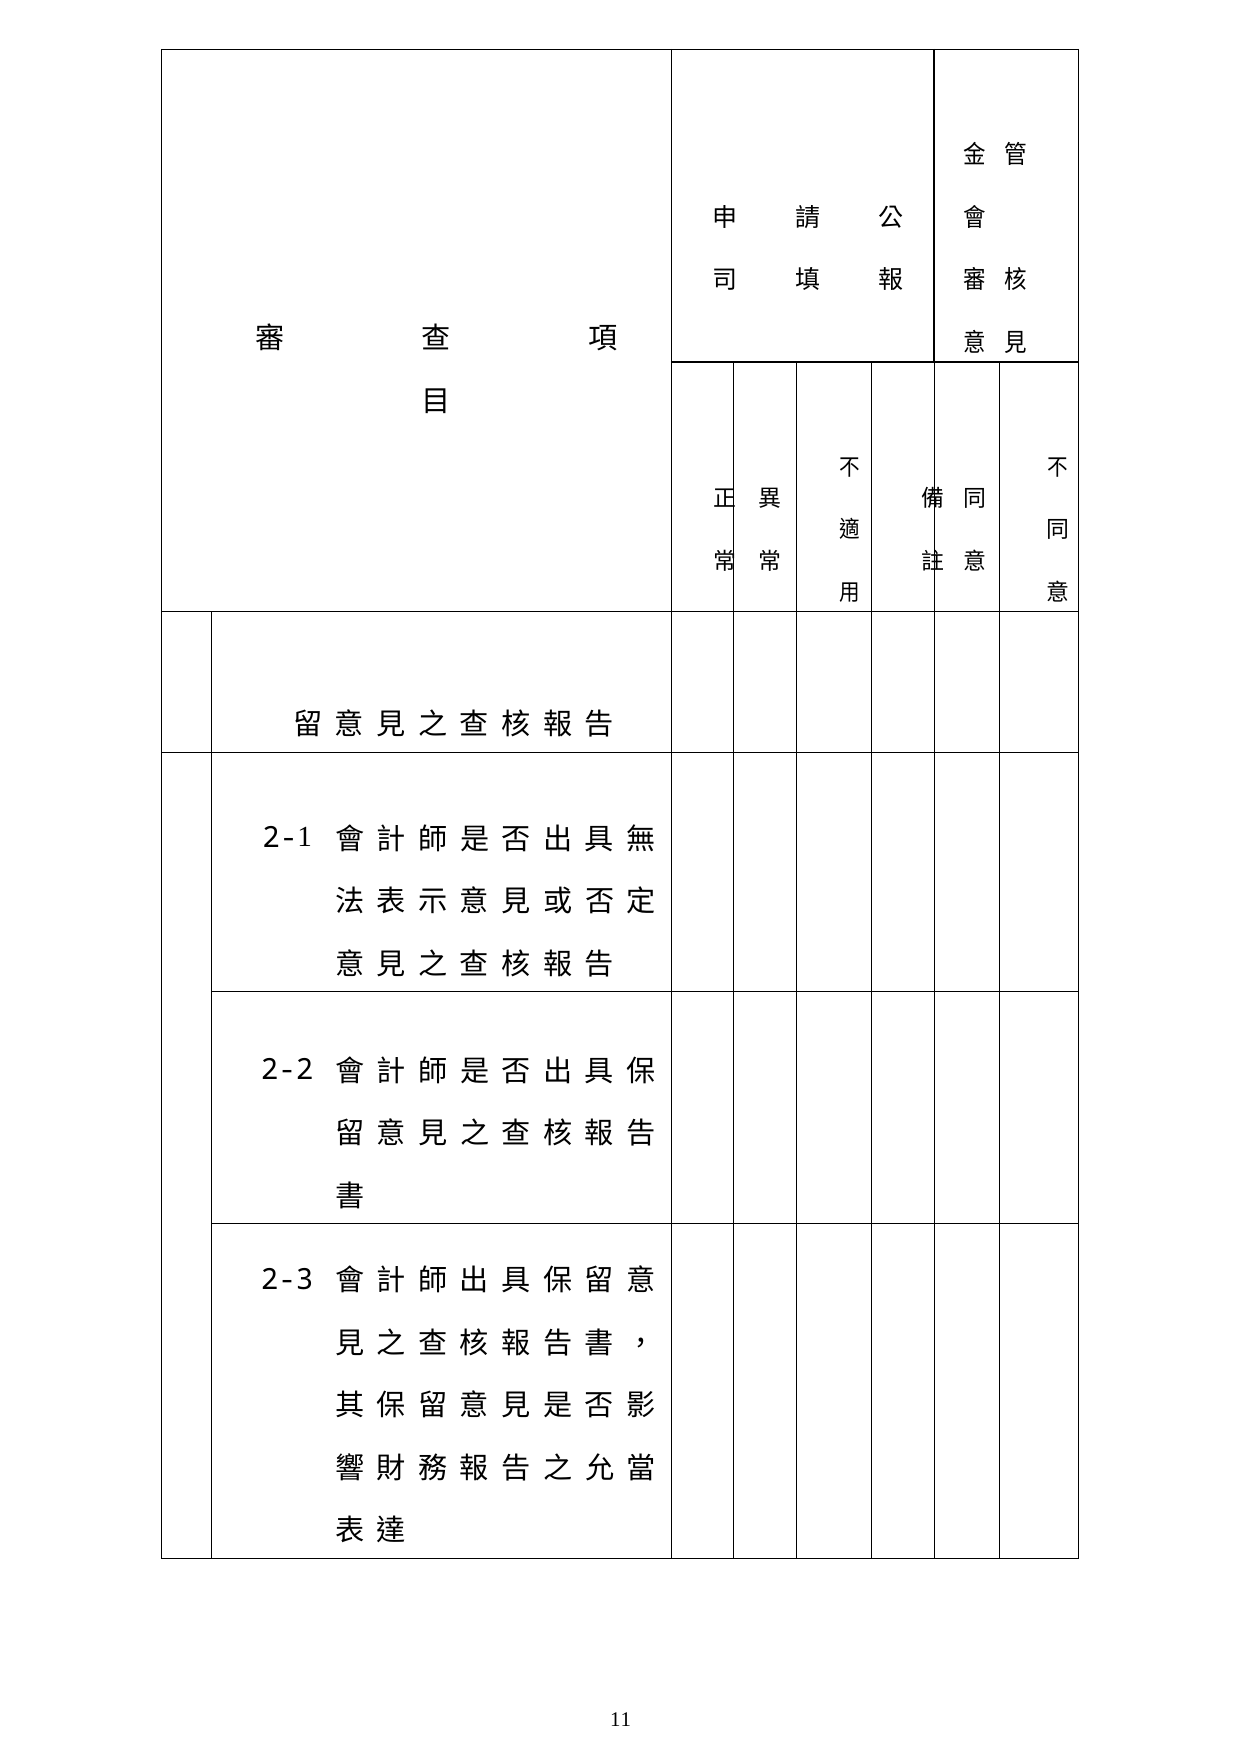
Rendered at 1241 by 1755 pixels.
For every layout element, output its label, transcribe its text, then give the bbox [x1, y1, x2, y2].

table_cell [734, 612, 796, 752]
table_cell [162, 753, 211, 1558]
table_cell [1000, 1224, 1078, 1558]
table_cell 不適用 [797, 363, 871, 611]
table_cell [1000, 612, 1078, 752]
table_cell [734, 753, 796, 991]
table_cell 異常 [734, 363, 796, 611]
table_cell 不同意 [1000, 363, 1078, 611]
table_cell [797, 753, 871, 991]
table_cell [672, 1224, 733, 1558]
table_cell [672, 992, 733, 1223]
table_cell 2-1會計師是否出具無法表示意見或否定意見之查核報告 [212, 753, 671, 991]
table_cell [672, 753, 733, 991]
table_cell [1000, 992, 1078, 1223]
table_cell 正常 [672, 363, 733, 611]
table_cell [1000, 753, 1078, 991]
table_cell [672, 612, 733, 752]
table_cell 同意 [935, 363, 999, 611]
table_cell [734, 992, 796, 1223]
table_cell [935, 753, 999, 991]
table_cell 2-2會計師是否出具保留意見之查核報告書 [212, 992, 671, 1223]
table_cell [935, 992, 999, 1223]
table_cell [935, 1224, 999, 1558]
table_cell [872, 1224, 934, 1558]
table_cell 留意見之查核報告 [212, 612, 671, 752]
table_cell 備註 [872, 363, 934, 611]
table_cell [797, 992, 871, 1223]
table_cell [872, 992, 934, 1223]
table_header 金管會 審核意見 [935, 50, 1078, 361]
table_cell [935, 612, 999, 752]
table_cell 財務報告 [162, 612, 211, 752]
table_header 申 請 公 司 填 報 [672, 50, 933, 361]
table_header 審 查 項 目 [162, 50, 671, 611]
table_cell 2-3會計師出具保留意見之查核報告書，其保留意見是否影響財務報告之允當表達 [212, 1224, 671, 1558]
table_cell [797, 1224, 871, 1558]
table_cell [734, 1224, 796, 1558]
table_cell [872, 612, 934, 752]
table_cell [797, 612, 871, 752]
table_cell [872, 753, 934, 991]
